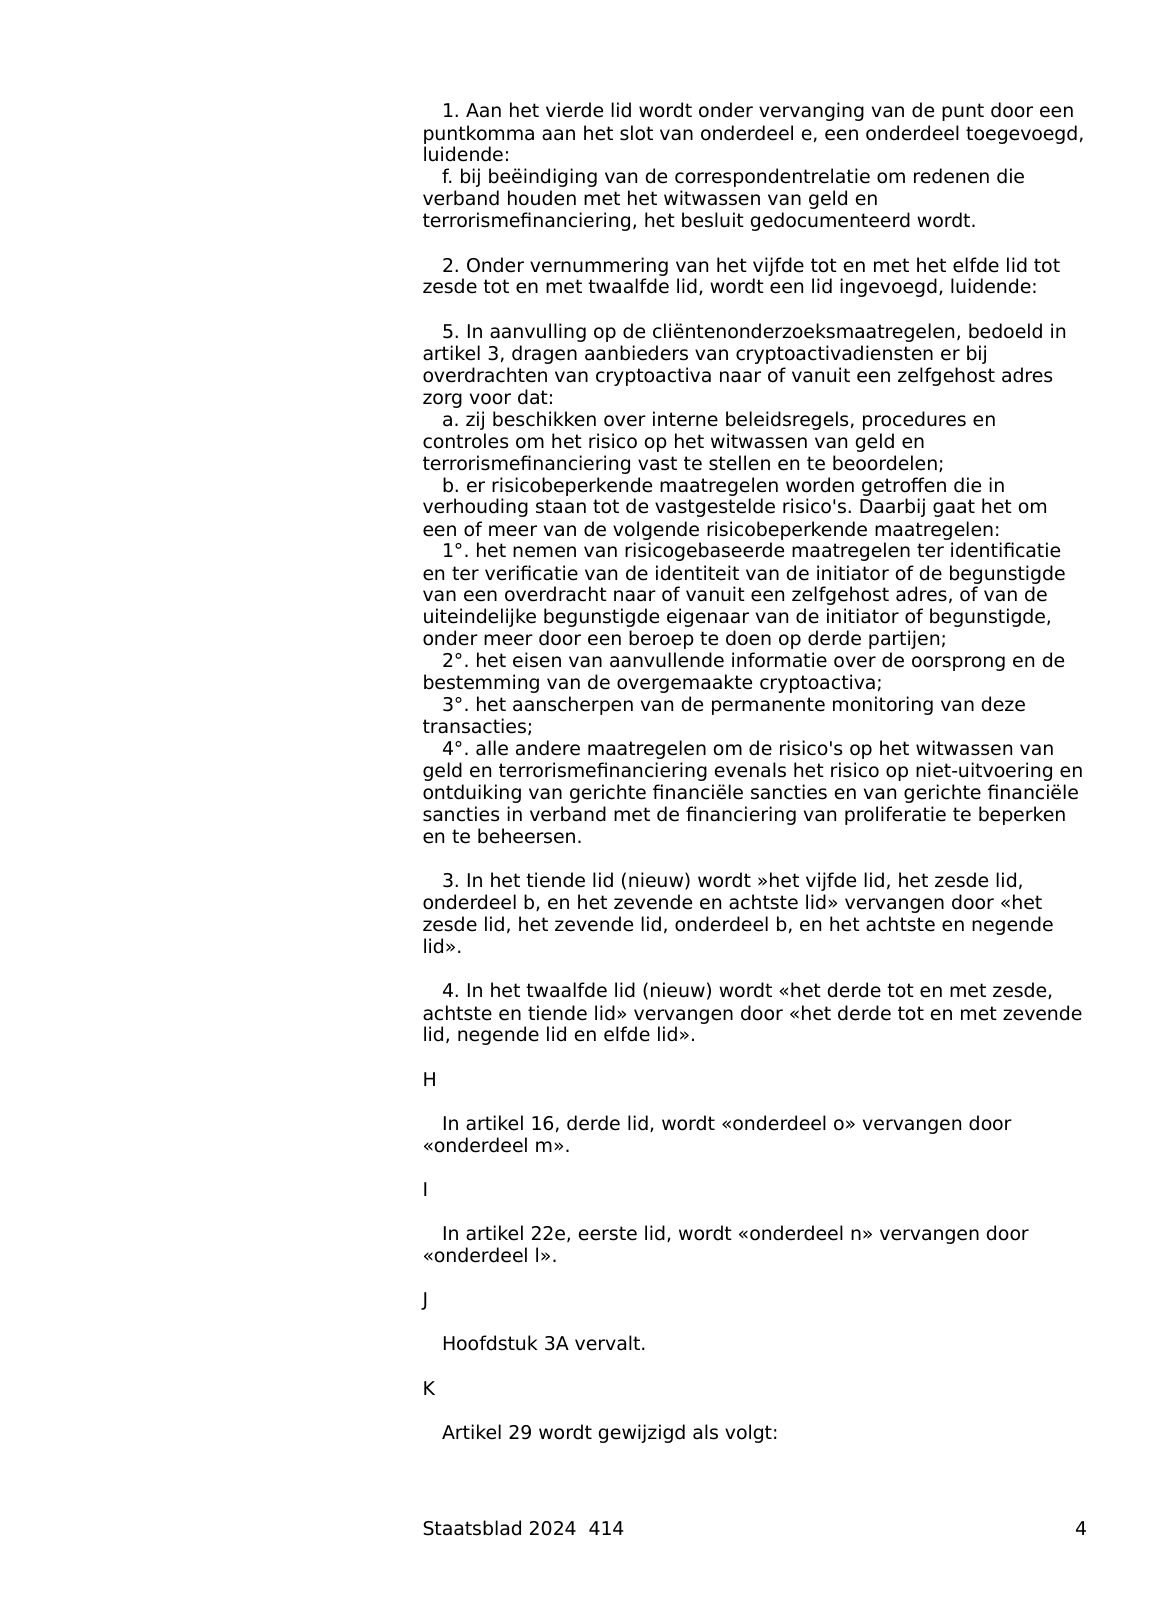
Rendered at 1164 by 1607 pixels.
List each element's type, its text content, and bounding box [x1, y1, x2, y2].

text a. zij beschikken over interne beleidsregels, procedures en controles om het risico op het witwassen van geld en terrorismefinanciering vast te stellen en te beoordelen; [422, 408, 1087, 474]
text 2. Onder vernummering van het vijfde tot en met het elfde lid tot zesde tot en met twaalfde lid, wordt een lid ingevoegd, luidende: [422, 254, 1087, 298]
text H [422, 1068, 1087, 1091]
text 3. In het tiende lid (nieuw) wordt »het vijfde lid, het zesde lid, onderdeel b, en het zevende en achtste lid» vervangen door «het zesde lid, het zevende lid, onderdeel b, en het achtste en negende lid». [422, 870, 1087, 958]
text 1°. het nemen van risicogebaseerde maatregelen ter identificatie en ter verificatie van de identiteit van de initiator of de begunstigde van een overdracht naar of vanuit een zelfgehost adres, of van de uiteindelijke begunstigde eigenaar van de initiator of begunstigde, onder meer door een beroep te doen op derde partijen; [422, 540, 1087, 650]
text In artikel 16, derde lid, wordt «onderdeel o» vervangen door «onderdeel m». [422, 1113, 1087, 1157]
text f. bij beëindiging van de correspondentrelatie om redenen die verband houden met het witwassen van geld en terrorismefinanciering, het besluit gedocumenteerd wordt. [422, 166, 1087, 232]
text 5. In aanvulling op de cliëntenonderzoeksmaatregelen, bedoeld in artikel 3, dragen aanbieders van cryptoactivadiensten er bij overdrachten van cryptoactiva naar of vanuit een zelfgehost adres zorg voor dat: [422, 321, 1087, 408]
text Hoofdstuk 3A vervalt. [422, 1333, 1087, 1355]
text K [422, 1377, 1087, 1399]
text b. er risicobeperkende maatregelen worden getroffen die in verhouding staan tot de vastgestelde risico's. Daarbij gaat het om een of meer van de volgende risicobeperkende maatregelen: [422, 474, 1087, 540]
text In artikel 22e, eerste lid, wordt «onderdeel n» vervangen door «onderdeel l». [422, 1223, 1087, 1267]
text 1. Aan het vierde lid wordt onder vervanging van de punt door een puntkomma aan het slot van onderdeel e, een onderdeel toegevoegd, luidende: [422, 100, 1087, 166]
text Artikel 29 wordt gewijzigd als volgt: [422, 1422, 1087, 1444]
text J [422, 1289, 1087, 1311]
text I [422, 1179, 1087, 1201]
text 3°. het aanscherpen van de permanente monitoring van deze transacties; [422, 694, 1087, 738]
text 2°. het eisen van aanvullende informatie over de oorsprong en de bestemming van de overgemaakte cryptoactiva; [422, 650, 1087, 694]
text 4. In het twaalfde lid (nieuw) wordt «het derde tot en met zesde, achtste en tiende lid» vervangen door «het derde tot en met zevende lid, negende lid en elfde lid». [422, 980, 1087, 1046]
text 4°. alle andere maatregelen om de risico's op het witwassen van geld en terrorismefinanciering evenals het risico op niet-uitvoering en ontduiking van gerichte financiële sancties en van gerichte financiële sancties in verband met de financiering van proliferatie te beperken en te beheersen. [422, 738, 1087, 848]
